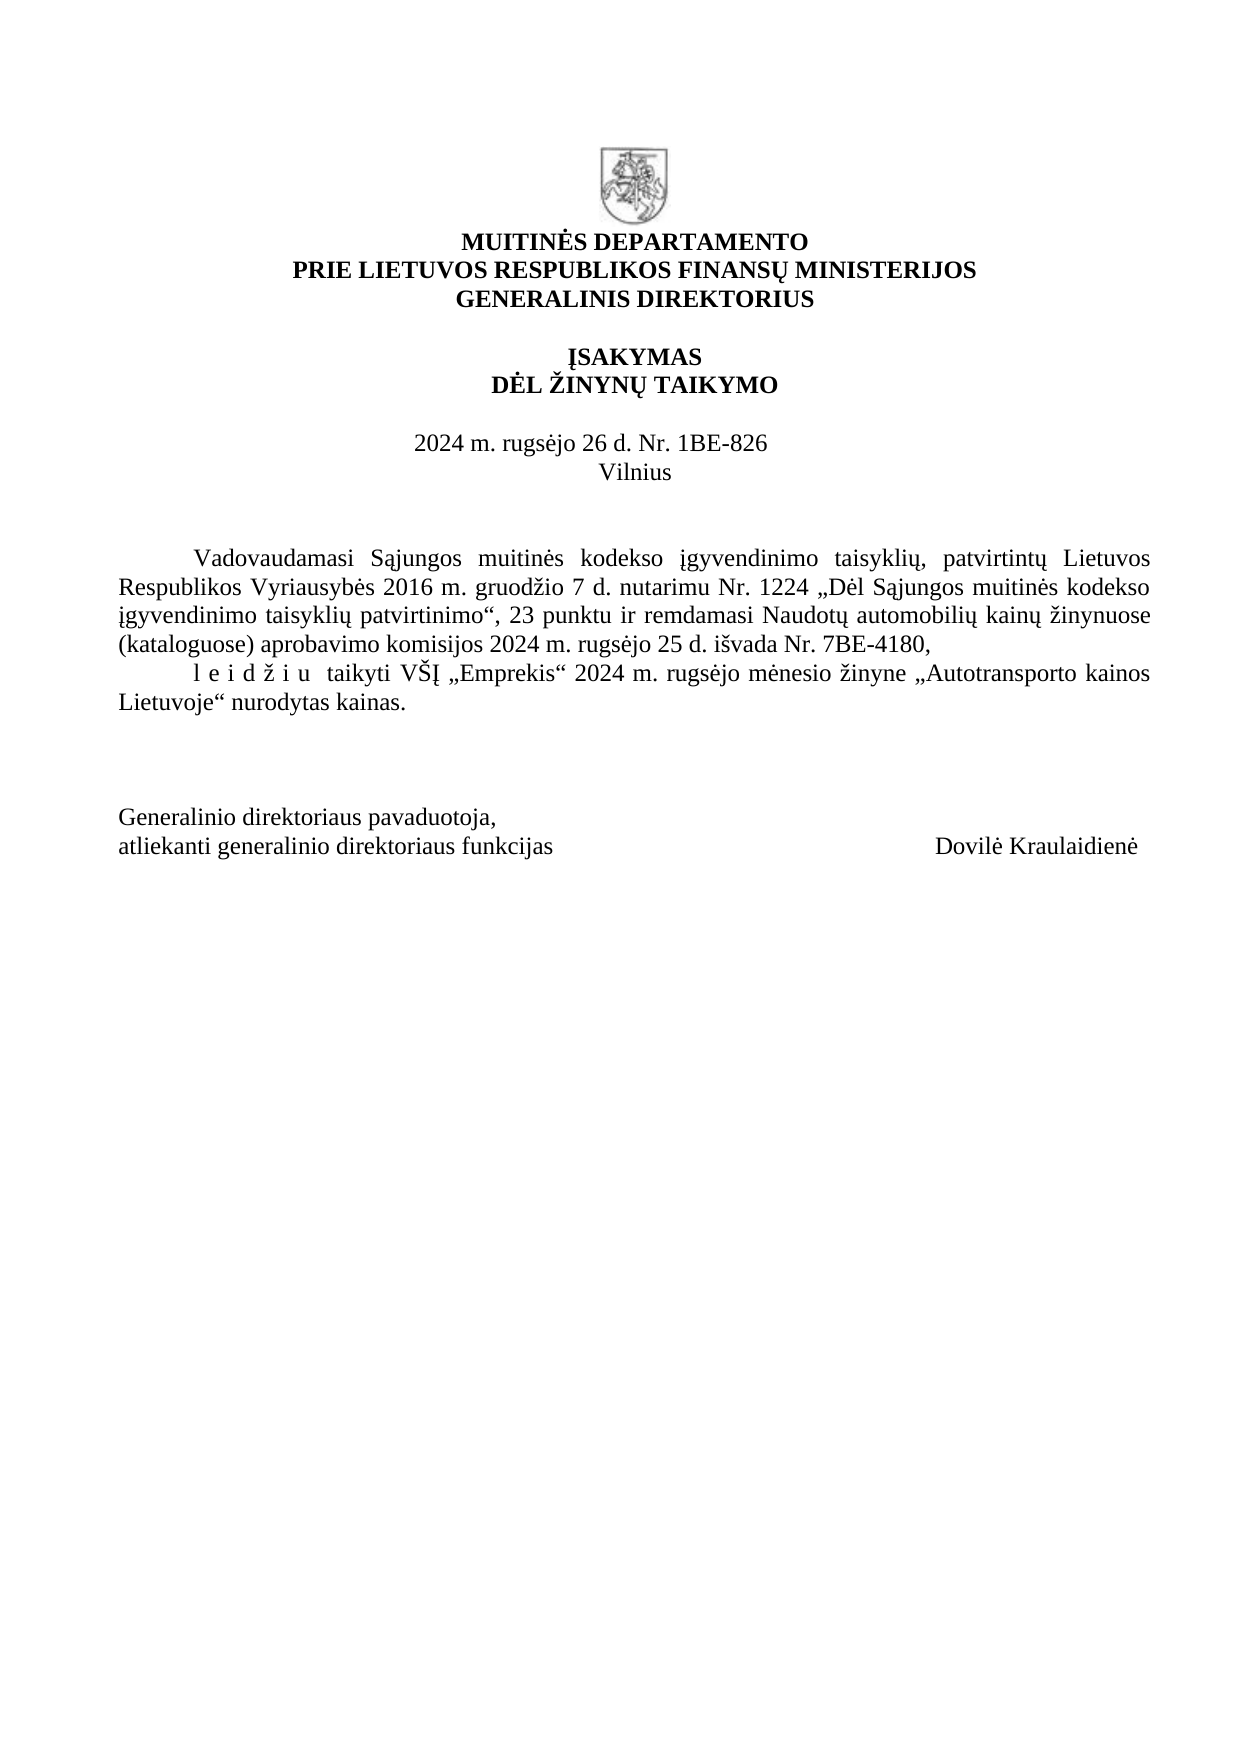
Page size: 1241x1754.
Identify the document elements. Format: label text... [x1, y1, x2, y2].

text 2024 m. rugsėjo 26 d. Nr. 1BE-826 [118, 428, 1063, 457]
text Vilnius [118, 457, 1152, 485]
text l e i d ž i u taikyti VŠĮ „Emprekis“ 2024 m. rugsėjo mėnesio žinyne „Autotransporto kainos Lietuvoje“ nurodytas kainas. [118, 658, 1152, 716]
text MUITINĖS DEPARTAMENTO [118, 227, 1152, 255]
text PRIE LIETUVOS RESPUBLIKOS FINANSŲ MINISTERIJOS [118, 255, 1152, 284]
text GENERALINIS DIREKTORIUS [118, 284, 1152, 313]
text Vadovaudamasi Sąjungos muitinės kodekso įgyvendinimo taisyklių, patvirtintų Lietuvos Respublikos Vyriausybės 2016 m. gruodžio 7 d. nutarimu Nr. 1224 „Dėl Sąjungos muitinės kodekso įgyvendinimo taisyklių patvirtinimo“, 23 punktu ir remdamasi Naudotų automobilių kainų žinynuose (kataloguose) aprobavimo komisijos 2024 m. rugsėjo 25 d. išvada Nr. 7BE-4180, [118, 543, 1152, 658]
text atliekanti generalinio direktoriaus funkcijas Dovilė Kraulaidienė [118, 831, 1152, 860]
text ĮSAKYMAS [118, 342, 1152, 370]
text Generalinio direktoriaus pavaduotoja, [118, 802, 1152, 831]
text DĖL žinynŲ taikymo [118, 370, 1152, 399]
